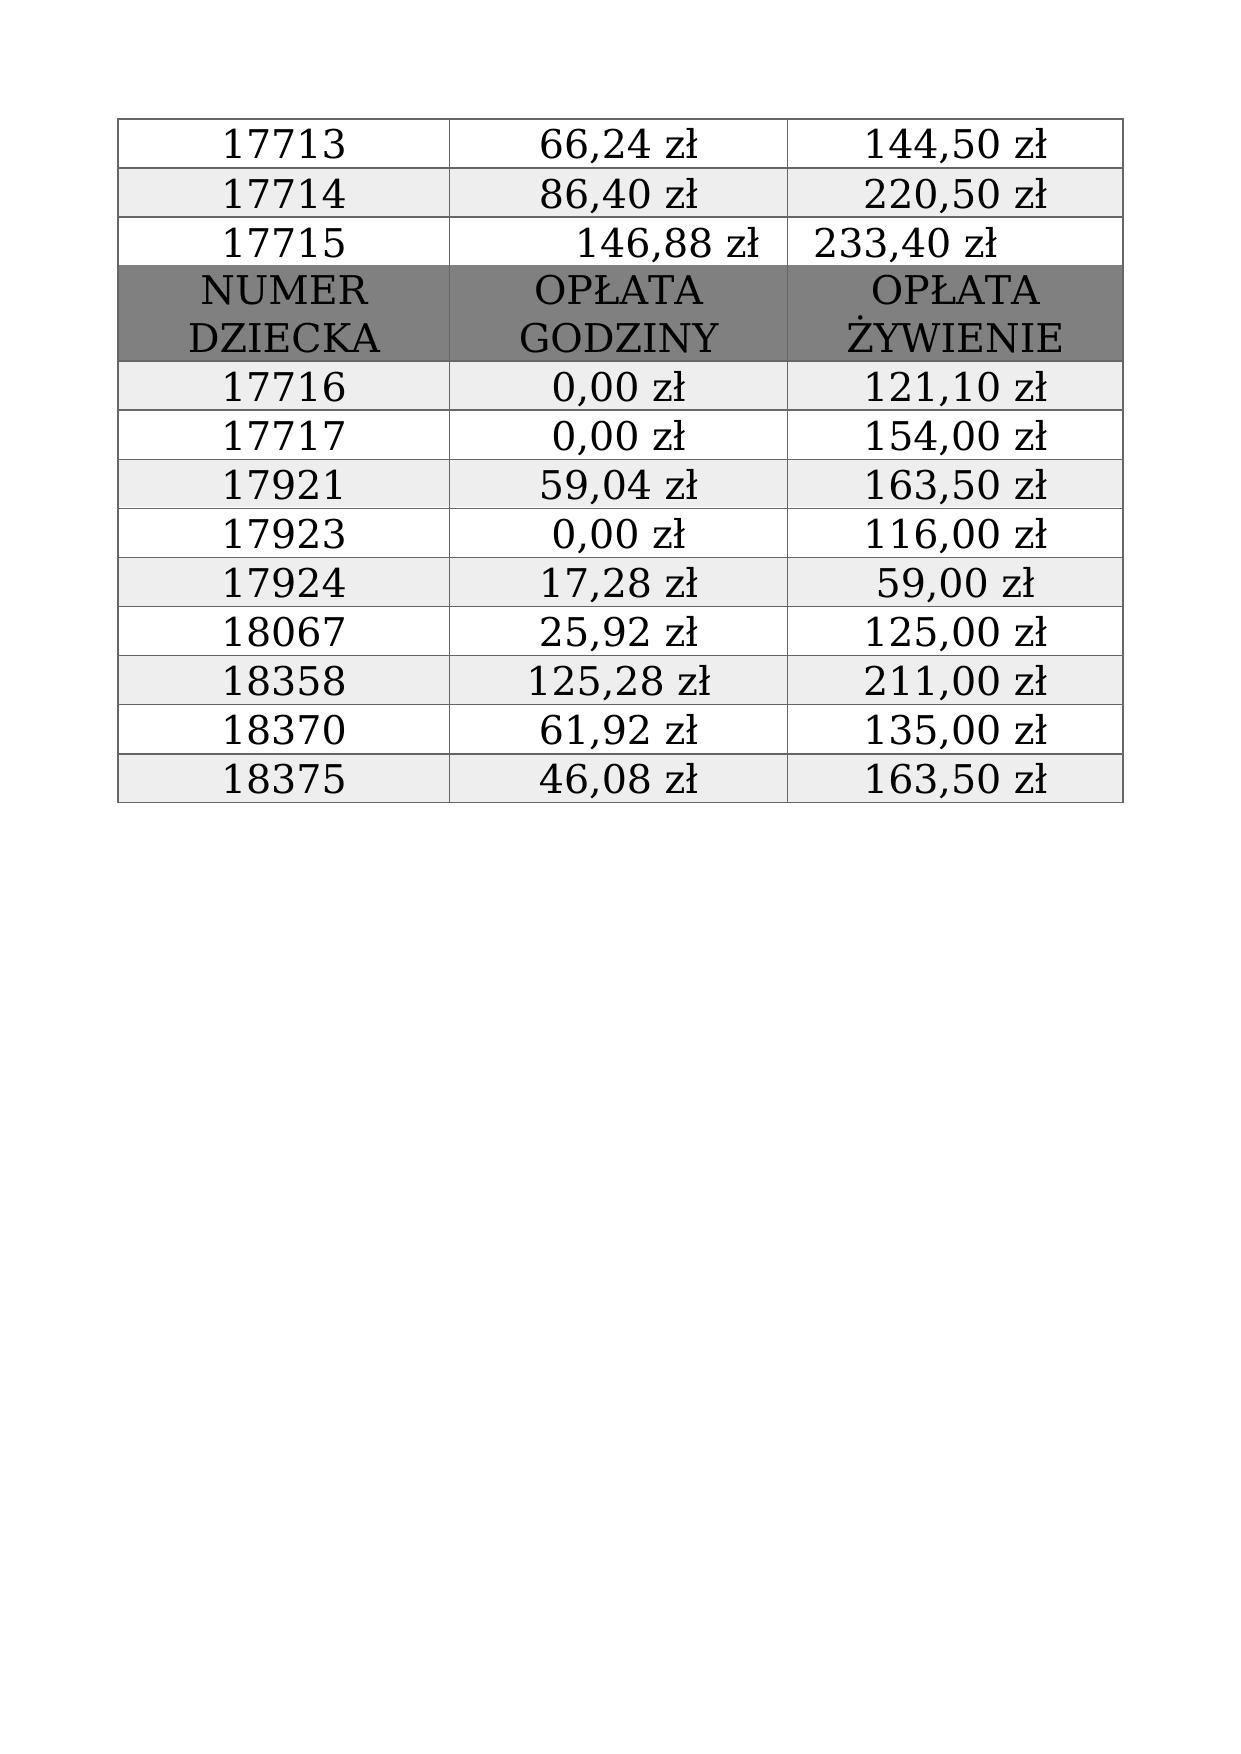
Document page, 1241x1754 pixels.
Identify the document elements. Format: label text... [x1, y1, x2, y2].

table_cell 135,00 zł [788, 705, 1122, 753]
table_cell 144,50 zł [788, 120, 1122, 167]
table_cell 211,00 zł [788, 656, 1122, 704]
table_cell 17717 [119, 411, 449, 458]
table_cell 116,00 zł [788, 509, 1122, 557]
table_cell 17715 NUMER DZIECKA [119, 218, 449, 265]
table_cell 18370 [119, 705, 449, 753]
table_cell 154,00 zł [788, 411, 1122, 458]
table_cell 17716 [119, 362, 449, 409]
table_cell 125,00 zł [788, 607, 1122, 655]
table_cell 17923 [119, 509, 449, 557]
table_cell 17713 [119, 120, 449, 167]
table_cell 61,92 zł [450, 705, 787, 753]
table_cell 66,24 zł [450, 120, 787, 167]
table_cell 17924 [119, 558, 449, 606]
table_cell 86,40 zł [450, 169, 787, 216]
table_cell 18375 [119, 755, 449, 802]
table_cell 0,00 zł [450, 509, 787, 557]
table_cell 17714 [119, 169, 449, 216]
table_cell 59,04 zł [450, 460, 787, 507]
table_cell 59,00 zł [788, 558, 1122, 606]
table_cell 233,40 zł OPŁATA ŻYWIENIE [788, 218, 1122, 265]
table_cell 125,28 zł [450, 656, 787, 704]
table_cell 0,00 zł [450, 411, 787, 458]
table_cell 121,10 zł [788, 362, 1122, 409]
table_cell 163,50 zł [788, 755, 1122, 802]
table_cell 17921 [119, 460, 449, 507]
table_cell 163,50 zł [788, 460, 1122, 507]
table_cell 18358 [119, 656, 449, 704]
table_cell 46,08 zł [450, 755, 787, 802]
table_cell 25,92 zł [450, 607, 787, 655]
table_cell 17,28 zł [450, 558, 787, 606]
table_cell 220,50 zł [788, 169, 1122, 216]
table_cell 146,88 zł OPŁATA GODZINY [450, 218, 787, 265]
table_cell 18067 [119, 607, 449, 655]
table_cell 0,00 zł [450, 362, 787, 409]
